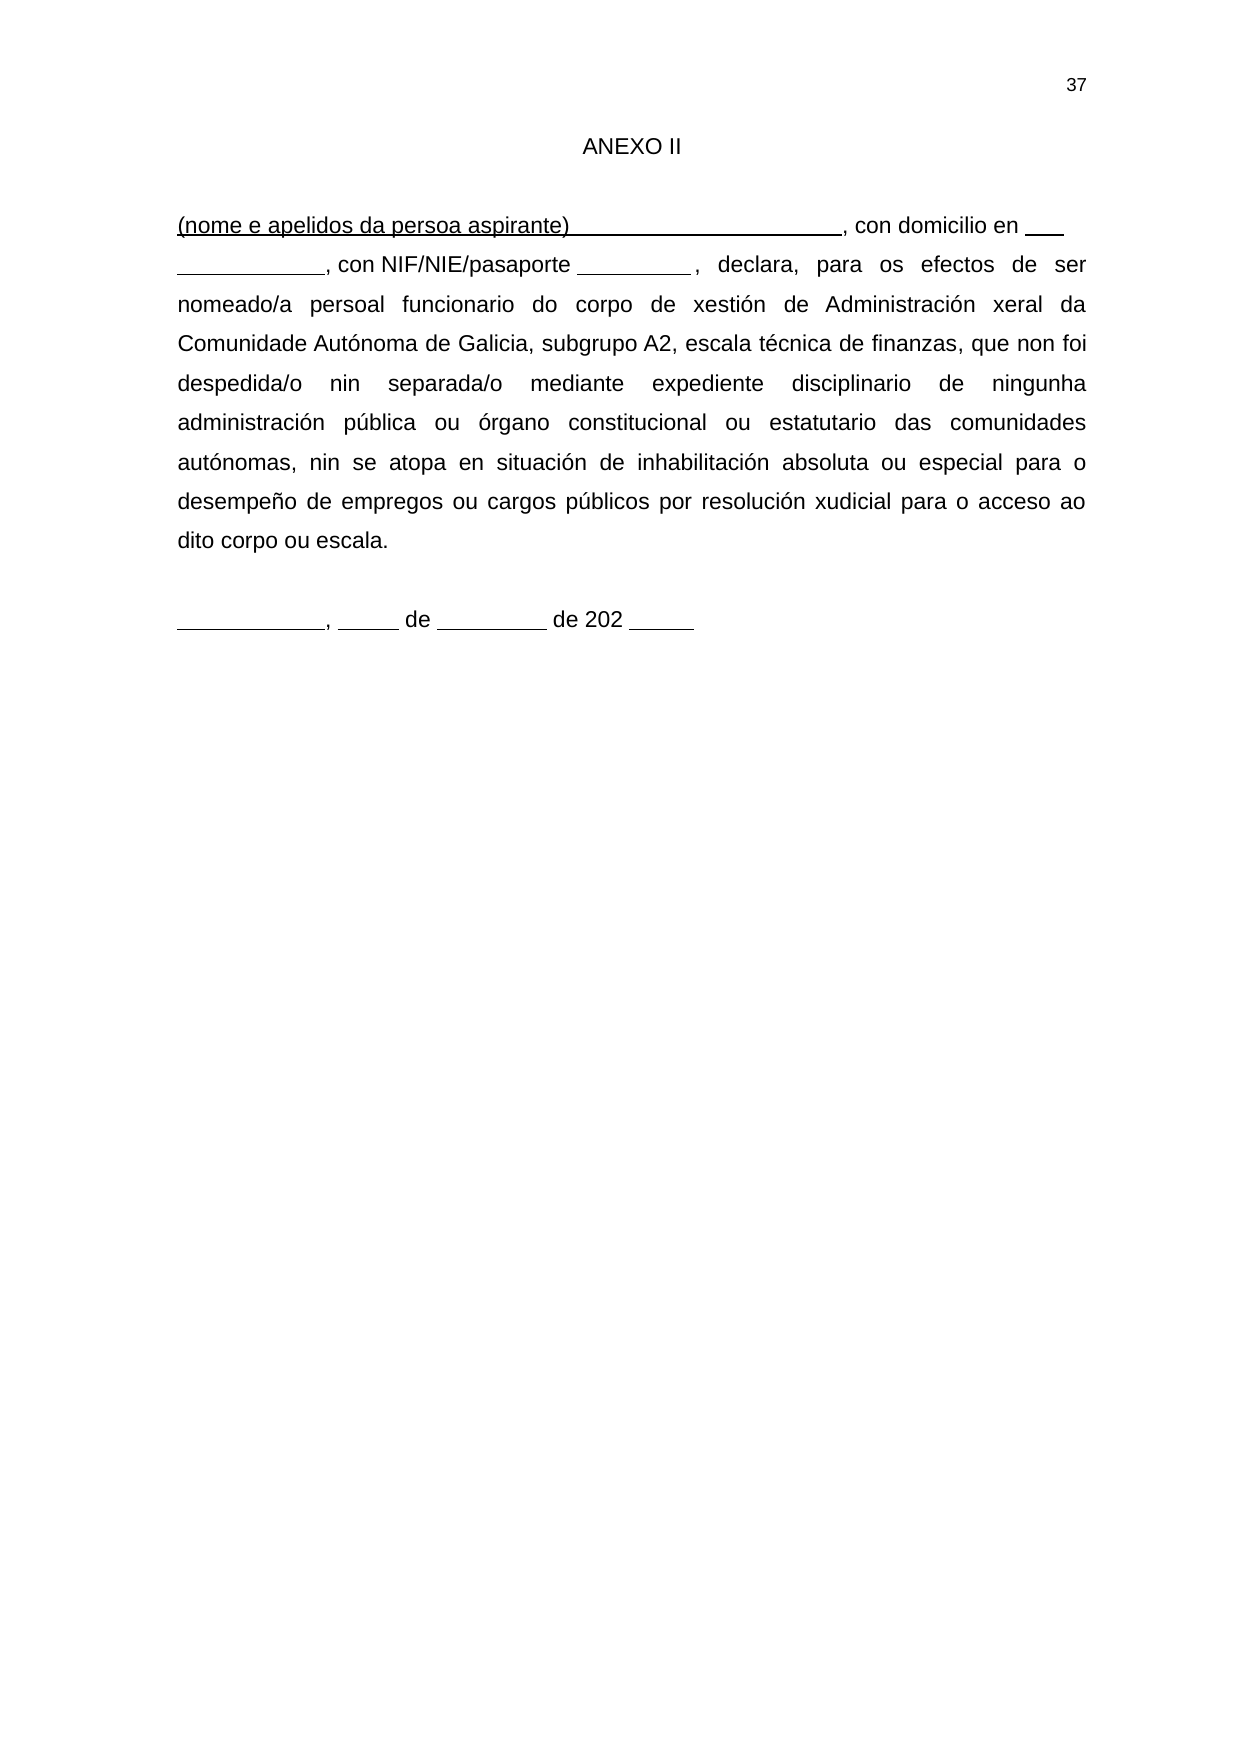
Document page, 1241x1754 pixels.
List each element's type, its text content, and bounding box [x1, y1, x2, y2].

text , de de 202 [177, 606, 1087, 633]
text ANEXO II [177, 133, 1087, 159]
text (nome e apelidos da persoa aspirante) , con domicilio en , con NIF/NIE/pasaporte , declara, para os efectos de ser nomeado/a persoal funcionario do corpo de xestión de Administración xeral da Comunidade Autónoma de Galicia, subgrupo A2, escala técnica de finanzas, que non foi despedida/o nin separada/o mediante expediente disciplinario de ningunha administración pública ou órgano constitucional ou estatutario das comunidades autónomas, nin se atopa en situación de inhabilitación absoluta ou especial para o desempeño de empregos ou cargos públicos por resolución xudicial para o acceso ao dito corpo ou escala. [177, 212, 1087, 554]
